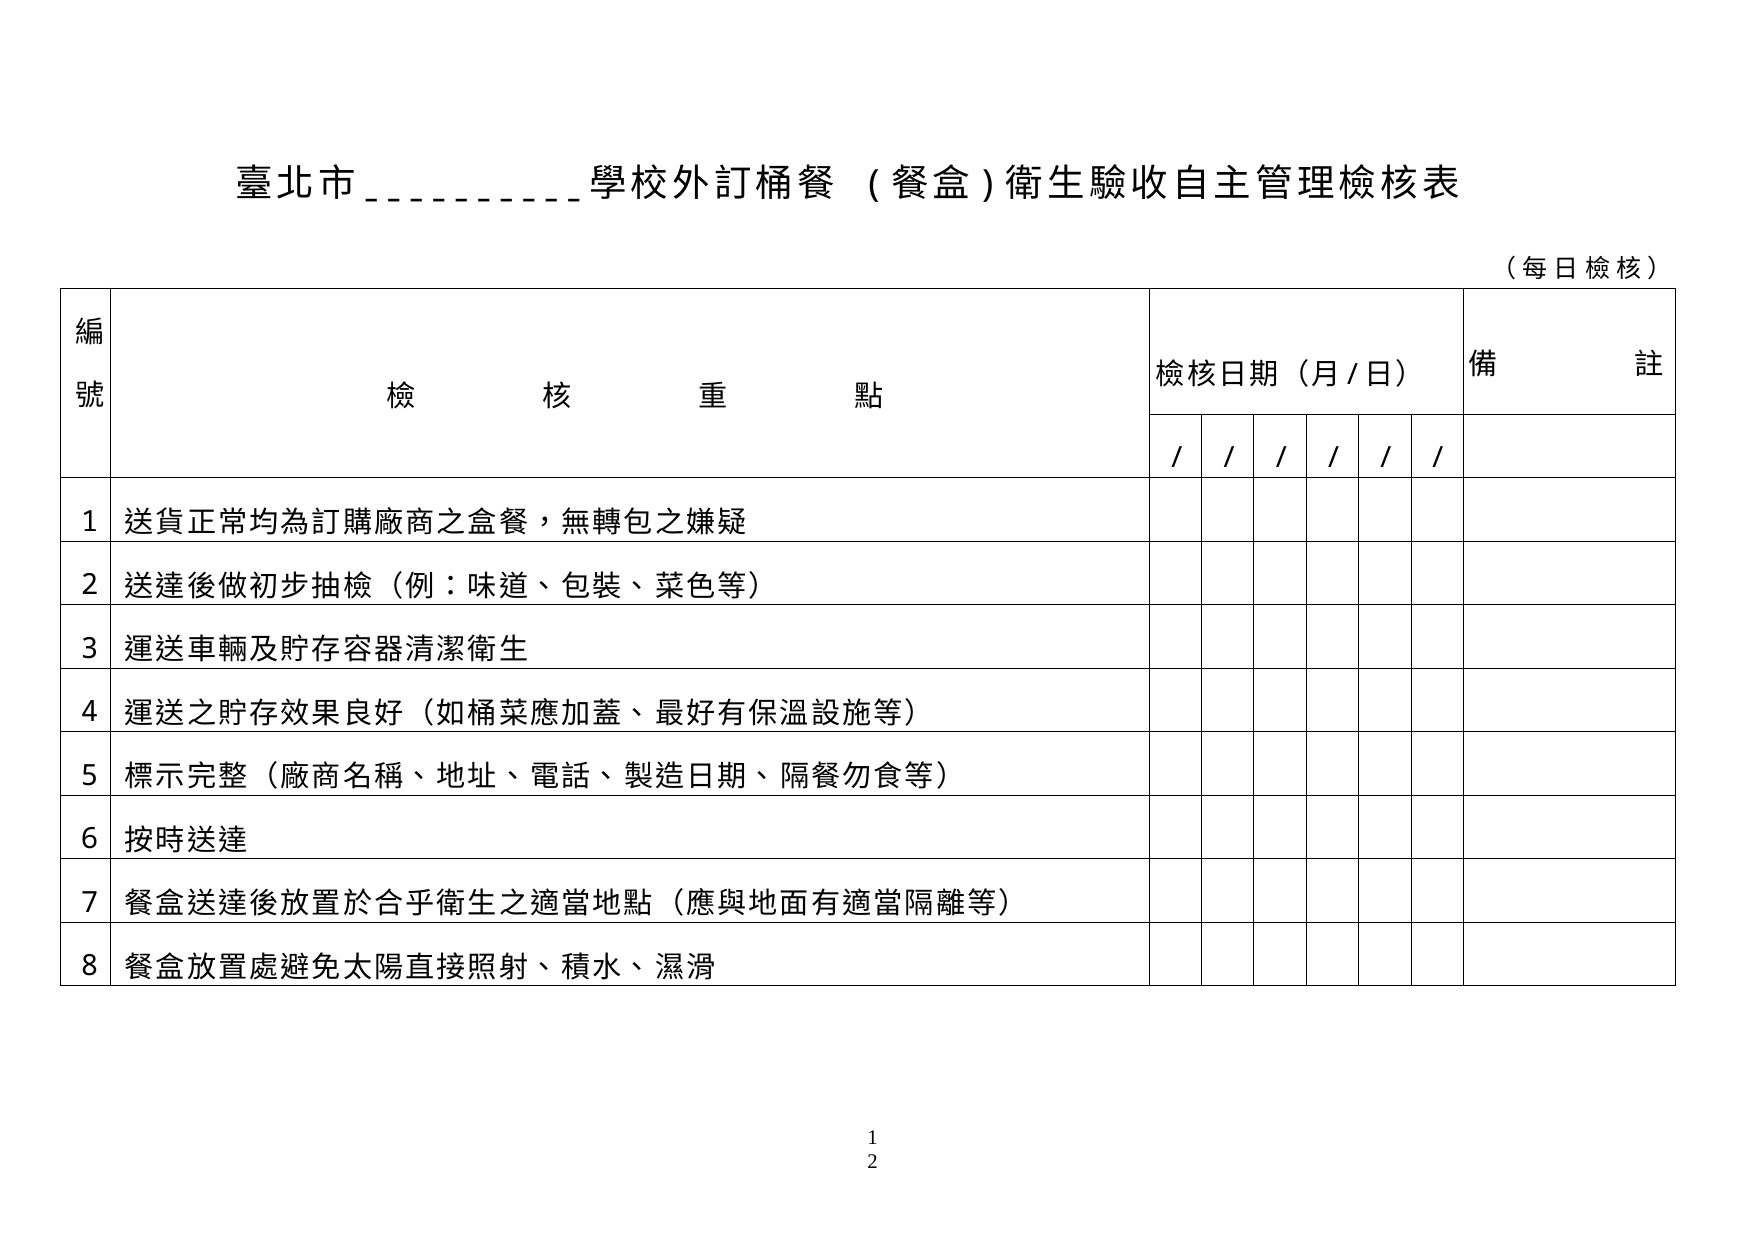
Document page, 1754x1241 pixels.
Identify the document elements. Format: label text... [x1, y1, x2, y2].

table_cell [1412, 923, 1463, 985]
table_cell 2 [61, 542, 110, 604]
table_cell 8 [61, 923, 110, 985]
table_cell [1202, 542, 1253, 604]
table_cell [1307, 478, 1358, 541]
table_cell [1412, 796, 1463, 858]
table_cell 1 [61, 478, 110, 541]
table_cell / [1359, 415, 1411, 477]
table_cell [1254, 732, 1306, 795]
table_cell 運送車輛及貯存容器清潔衛生 [111, 605, 1149, 668]
table_cell [1202, 732, 1253, 795]
table_cell [1464, 859, 1675, 922]
table_cell [1412, 542, 1463, 604]
table_cell [1254, 605, 1306, 668]
table_cell [1412, 732, 1463, 795]
table_cell 4 [61, 669, 110, 731]
text （每日檢核） [61, 225, 1675, 287]
table_cell [1359, 859, 1411, 922]
table_cell 7 [61, 859, 110, 922]
table_cell [1359, 923, 1411, 985]
table_cell [1307, 732, 1358, 795]
table_cell [1150, 859, 1201, 922]
table_cell 按時送達 [111, 796, 1149, 858]
table_cell [1307, 542, 1358, 604]
table_cell [1150, 732, 1201, 795]
table_cell [1464, 923, 1675, 985]
table_cell [1464, 796, 1675, 858]
table_cell [1307, 859, 1358, 922]
table_cell [1202, 923, 1253, 985]
table_header 檢 核 重 點 [111, 289, 1149, 477]
table_cell [1254, 796, 1306, 858]
table_cell 送達後做初步抽檢（例：味道、包裝、菜色等） [111, 542, 1149, 604]
table_cell [1464, 605, 1675, 668]
table_cell [1359, 732, 1411, 795]
table_cell 3 [61, 605, 110, 668]
table_cell [1359, 605, 1411, 668]
table_header 編號 [61, 289, 110, 477]
table_cell / [1254, 415, 1306, 477]
table_cell [1307, 669, 1358, 731]
table_cell [1307, 605, 1358, 668]
table_header 檢核日期（月/日） [1150, 289, 1463, 413]
table_cell / [1150, 415, 1201, 477]
table_cell [1359, 796, 1411, 858]
table_cell [1359, 542, 1411, 604]
table_cell [1412, 605, 1463, 668]
table_cell [1202, 669, 1253, 731]
table_cell [1254, 923, 1306, 985]
table_cell 標示完整（廠商名稱、地址、電話、製造日期、隔餐勿食等） [111, 732, 1149, 795]
table_cell [1150, 542, 1201, 604]
table_cell [1464, 478, 1675, 541]
table_cell 送貨正常均為訂購廠商之盒餐，無轉包之嫌疑 [111, 478, 1149, 541]
table_cell [1307, 796, 1358, 858]
table_cell [1464, 732, 1675, 795]
table_cell [1412, 478, 1463, 541]
table_cell [1150, 669, 1201, 731]
table_cell [1150, 796, 1201, 858]
table_cell / [1412, 415, 1463, 477]
table_cell [1464, 542, 1675, 604]
table_cell [1202, 478, 1253, 541]
table_cell [1307, 923, 1358, 985]
table_cell 6 [61, 796, 110, 858]
text 臺北市ˍˍˍˍˍˍˍˍˍˍ學校外訂桶餐 (餐盒)衛生驗收自主管理檢核表 [61, 100, 1675, 225]
table_cell [1254, 542, 1306, 604]
table_cell [1150, 923, 1201, 985]
table_cell [1202, 605, 1253, 668]
table_cell [1150, 478, 1201, 541]
table_cell / [1307, 415, 1358, 477]
table_cell [1202, 796, 1253, 858]
table_cell 5 [61, 732, 110, 795]
table_cell [1202, 859, 1253, 922]
table_cell 餐盒放置處避免太陽直接照射、積水、濕滑 [111, 923, 1149, 985]
table_cell [1464, 669, 1675, 731]
table_cell / [1202, 415, 1253, 477]
table_cell [1254, 859, 1306, 922]
table_cell [1464, 415, 1675, 477]
table_cell [1254, 478, 1306, 541]
table_cell [1150, 605, 1201, 668]
table_header 備 註 [1464, 289, 1675, 413]
table_cell 餐盒送達後放置於合乎衛生之適當地點（應與地面有適當隔離等） [111, 859, 1149, 922]
table_cell [1254, 669, 1306, 731]
table_cell 運送之貯存效果良好（如桶菜應加蓋、最好有保溫設施等） [111, 669, 1149, 731]
table_cell [1359, 669, 1411, 731]
table_cell [1412, 669, 1463, 731]
table_cell [1412, 859, 1463, 922]
table_cell [1359, 478, 1411, 541]
